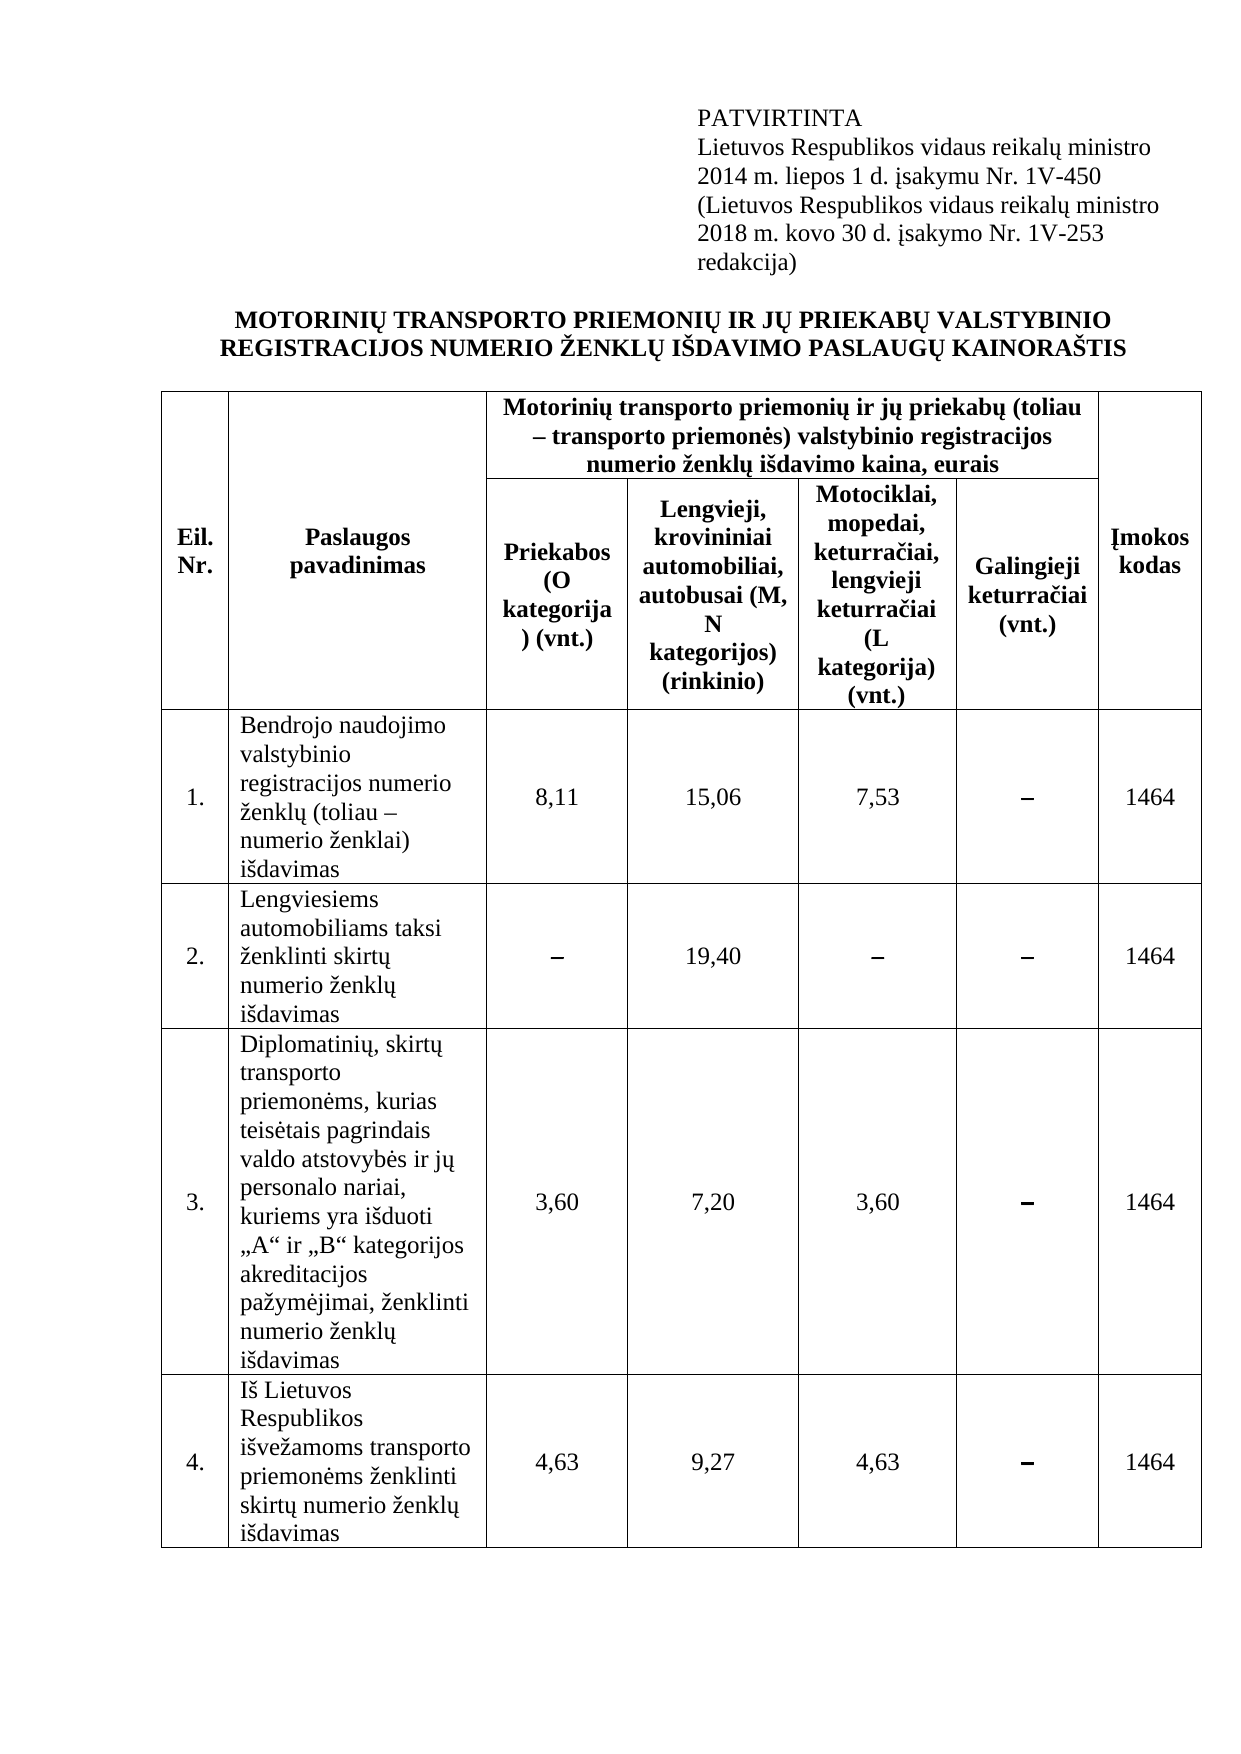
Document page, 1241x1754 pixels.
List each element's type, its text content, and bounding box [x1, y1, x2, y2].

table_header Įmokos kodas [1099, 392, 1201, 709]
table_cell 1464 [1099, 1029, 1201, 1374]
table_cell 4,63 [487, 1375, 627, 1547]
table_cell 9,27 [628, 1375, 798, 1547]
table_cell 2. [162, 884, 228, 1028]
table_cell 8,11 [487, 710, 627, 883]
table_cell 1464 [1099, 710, 1201, 883]
table_cell 1464 [1099, 884, 1201, 1028]
table_cell 1464 [1099, 1375, 1201, 1547]
text MOTORINIŲ TRANSPORTO PRIEMONIŲ IR JŲ PRIEKABŲ VALSTYBINIO REGISTRACIJOS NUMERIO ŽENKLŲ IŠDAVIMO PASLAUGŲ KAINORAŠTIS [165, 305, 1181, 362]
table_cell 3,60 [487, 1029, 627, 1374]
table_cell Iš Lietuvos Respublikos išvežamoms transporto priemonėms ženklinti skirtų numerio ženklų išdavimas [229, 1375, 486, 1547]
table_header Paslaugos pavadinimas [229, 392, 486, 709]
table_cell 1. [162, 710, 228, 883]
table_cell – [957, 884, 1098, 1028]
table_cell Diplomatinių, skirtų transporto priemonėms, kurias teisėtais pagrindais valdo atstovybės ir jų personalo nariai, kuriems yra išduoti „A“ ir „B“ kategorijos akreditacijos pažymėjimai, ženklinti numerio ženklų išdavimas [229, 1029, 486, 1374]
table_cell 7,20 [628, 1029, 798, 1374]
table_header Motorinių transporto priemonių ir jų priekabų (toliau – transporto priemonės) valstybinio registracijos numerio ženklų išdavimo kaina, eurais [487, 392, 1098, 478]
table_cell – [799, 884, 956, 1028]
text 2018 m. kovo 30 d. įsakymo Nr. 1V-253 [697, 218, 1181, 247]
text PATVIRTINTA [165, 103, 1181, 132]
text (Lietuvos Respublikos vidaus reikalų ministro [697, 190, 1181, 218]
table_cell Bendrojo naudojimo valstybinio registracijos numerio ženklų (toliau – numerio ženklai) išdavimas [229, 710, 486, 883]
table_header Eil. Nr. [162, 392, 228, 709]
table_cell 15,06 [628, 710, 798, 883]
table_cell 7,53 [799, 710, 956, 883]
table_cell 3,60 [799, 1029, 956, 1374]
table_cell – [957, 710, 1098, 883]
table_cell 4. [162, 1375, 228, 1547]
text 2014 m. liepos 1 d. įsakymu Nr. 1V-450 [697, 161, 1181, 190]
table_cell 3. [162, 1029, 228, 1374]
table_cell – [957, 1375, 1098, 1547]
table_cell – [957, 1029, 1098, 1374]
text Lietuvos Respublikos vidaus reikalų ministro [697, 132, 1181, 161]
table_cell 19,40 [628, 884, 798, 1028]
table_cell Lengvieji, krovininiai automobiliai, autobusai (M, N kategorijos) (rinkinio) [628, 479, 798, 709]
text redakcija) [697, 247, 1181, 276]
table_cell Priekabos (O kategorija) (vnt.) [487, 479, 627, 709]
table_cell 4,63 [799, 1375, 956, 1547]
table_cell Motociklai, mopedai, keturračiai, lengvieji keturračiai (L kategorija) (vnt.) [799, 479, 956, 709]
table_cell Lengviesiems automobiliams taksi ženklinti skirtų numerio ženklų išdavimas [229, 884, 486, 1028]
table_cell Galingieji keturračiai (vnt.) [957, 479, 1098, 709]
table_cell – [487, 884, 627, 1028]
